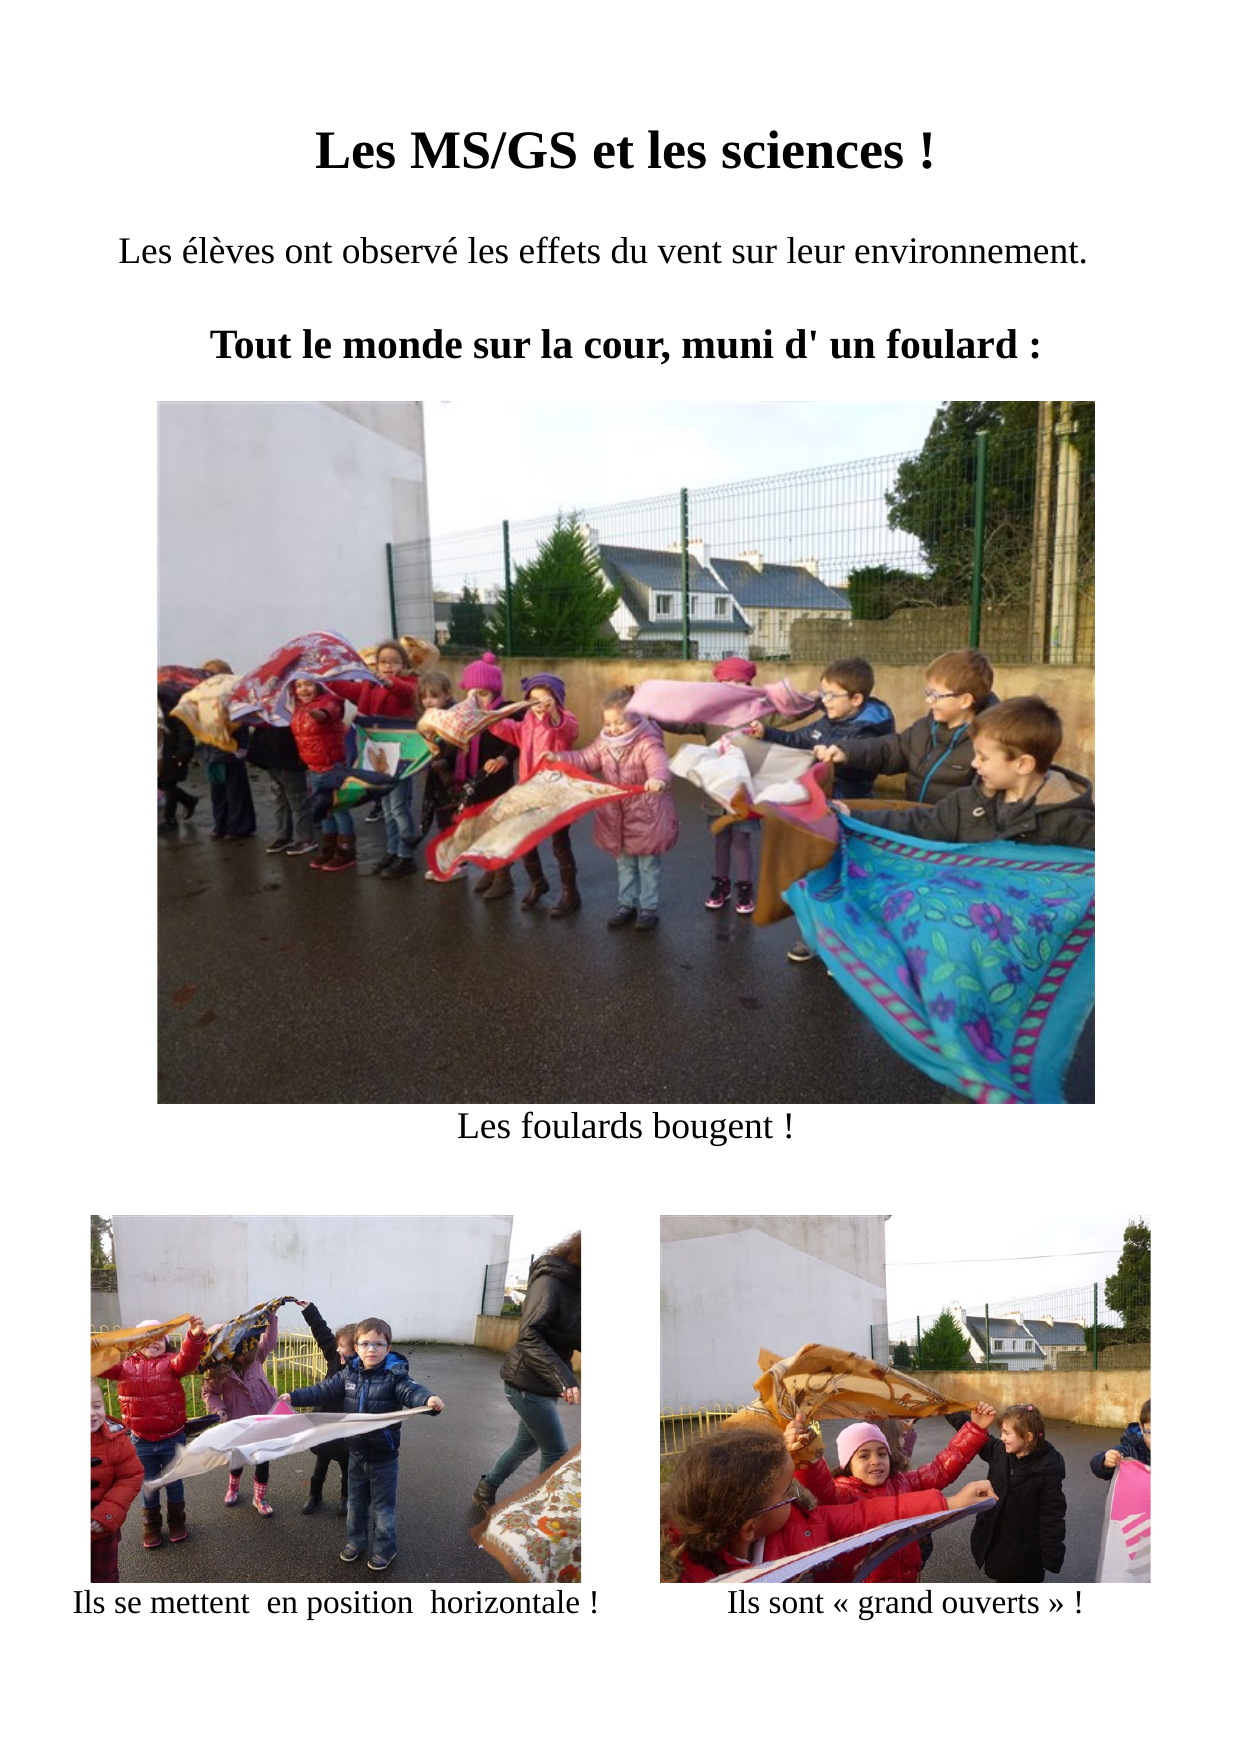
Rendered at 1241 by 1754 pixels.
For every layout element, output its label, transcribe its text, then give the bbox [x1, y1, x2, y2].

text Les élèves ont observé les effets du vent sur leur environnement. [118, 228, 1134, 271]
table_header Ils se mettent en position horizontale ! [45, 1583, 626, 1626]
picture [660, 1215, 1151, 1583]
text Les MS/GS et les sciences ! [118, 118, 1134, 180]
text Tout le monde sur la cour, muni d' un foulard : [118, 319, 1134, 367]
picture [157, 401, 1095, 1104]
table_header Les foulards bougent ! [118, 396, 1134, 1152]
table_header Ils sont « grand ouverts » ! [626, 1583, 1184, 1626]
table_header [45, 1210, 626, 1582]
table_header [626, 1210, 1184, 1582]
picture [90, 1215, 582, 1583]
